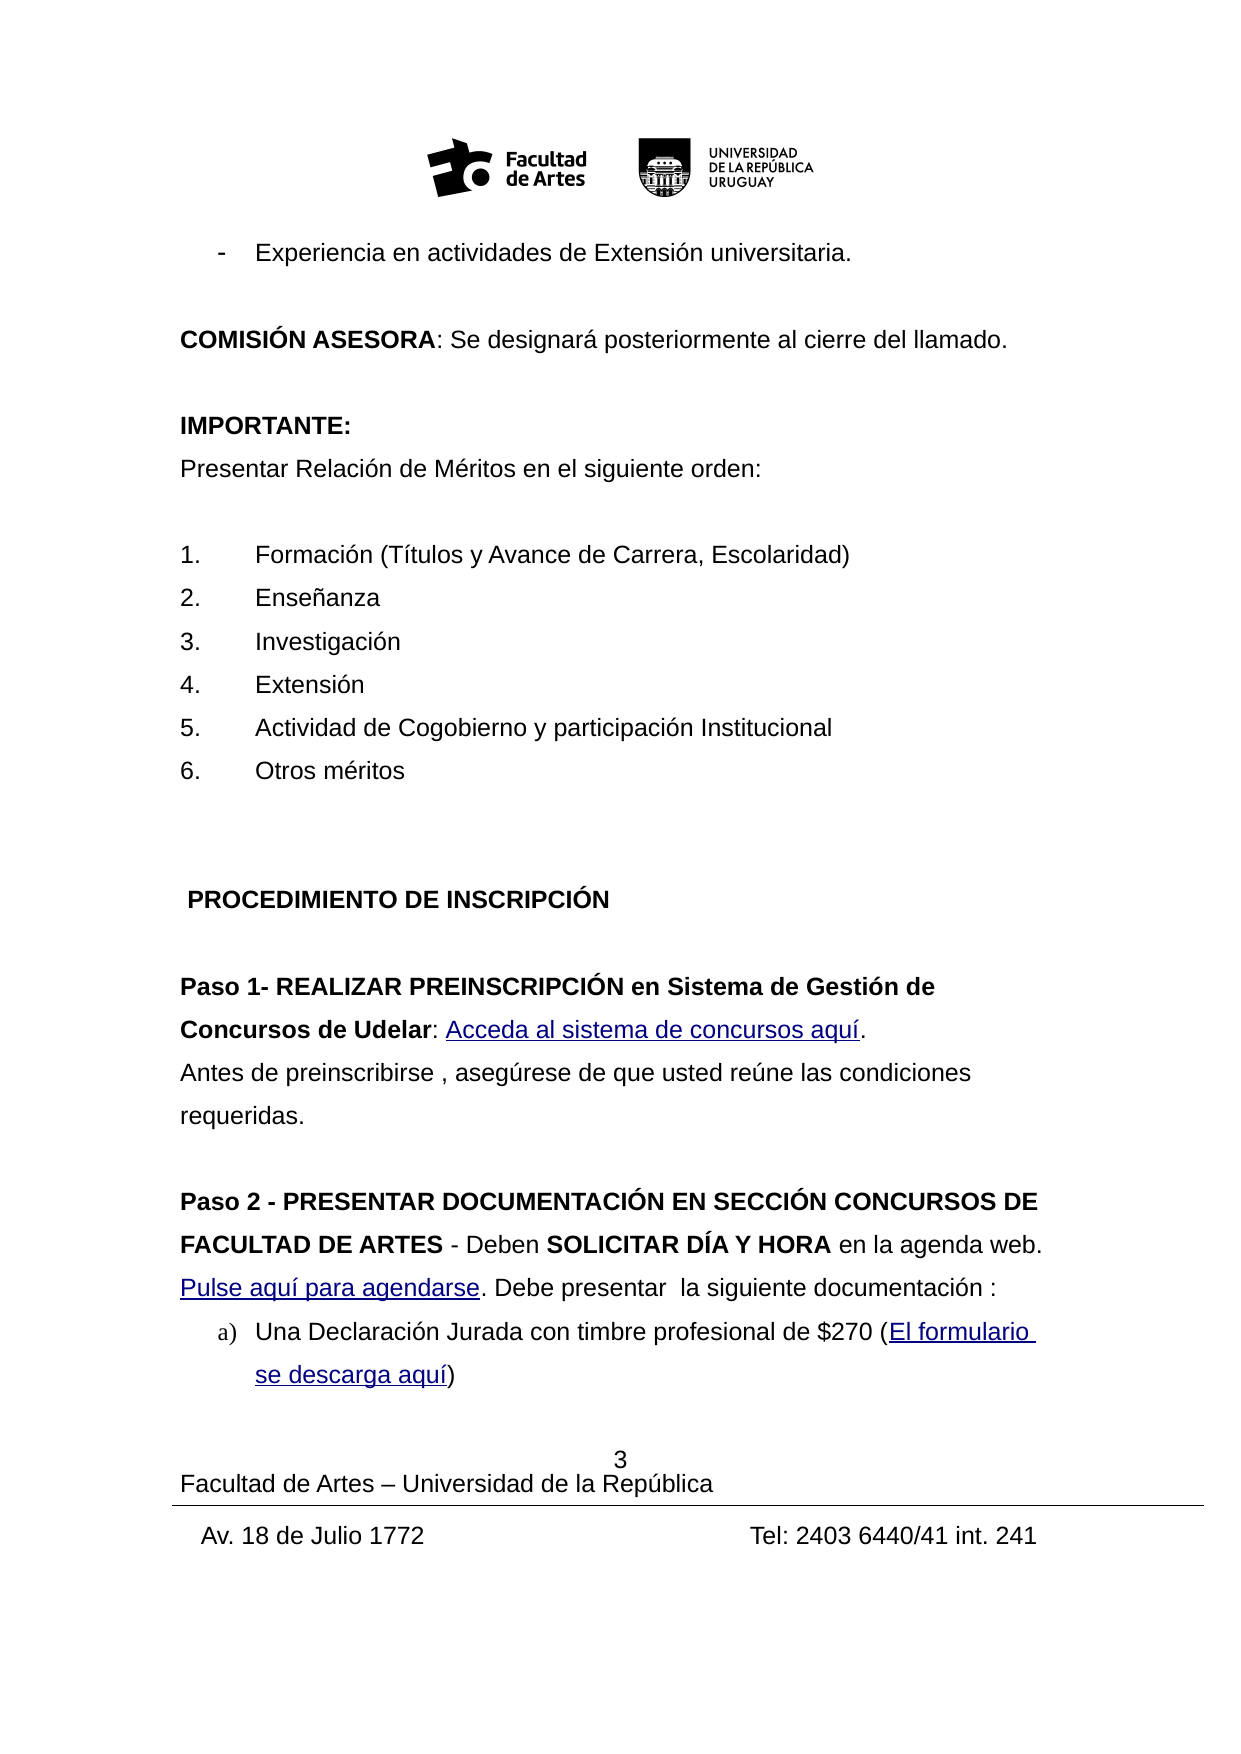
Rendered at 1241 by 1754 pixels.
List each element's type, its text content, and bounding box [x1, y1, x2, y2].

text Presentar Relación de Méritos en el siguiente orden: [180, 454, 1061, 526]
list Actividad de Cogobierno y participación Institucional [180, 713, 1061, 741]
list Extensión [180, 669, 1061, 698]
list Otros méritos PROCEDIMIENTO DE INSCRIPCIÓN [180, 756, 1061, 914]
picture [425, 45, 816, 223]
list Investigación [180, 626, 1061, 655]
text IMPORTANTE: [180, 411, 1061, 439]
list Formación (Títulos y Avance de Carrera, Escolaridad) [180, 540, 1061, 569]
text COMISIÓN ASESORA: Se designará posteriormente al cierre del llamado. [180, 324, 1061, 353]
list Experiencia en actividades de Extensión universitaria. [217, 238, 1061, 310]
list Una Declaración Jurada con timbre profesional de $270 (El formulario se descarga aquí) [217, 1316, 1061, 1388]
text Paso 2 - PRESENTAR DOCUMENTACIÓN EN SECCIÓN CONCURSOS DE FACULTAD DE ARTES - Deben SOLICITAR DÍA Y HORA en la agenda web. Pulse aquí para agendarse. Debe presentar la siguiente documentación : [180, 1187, 1061, 1302]
list Enseñanza [180, 583, 1061, 612]
text Antes de preinscribirse , asegúrese de que usted reúne las condiciones requeridas. [180, 1058, 1061, 1129]
text Paso 1- REALIZAR PREINSCRIPCIÓN en Sistema de Gestión de Concursos de Udelar: Acceda al sistema de concursos aquí. [180, 971, 1061, 1043]
